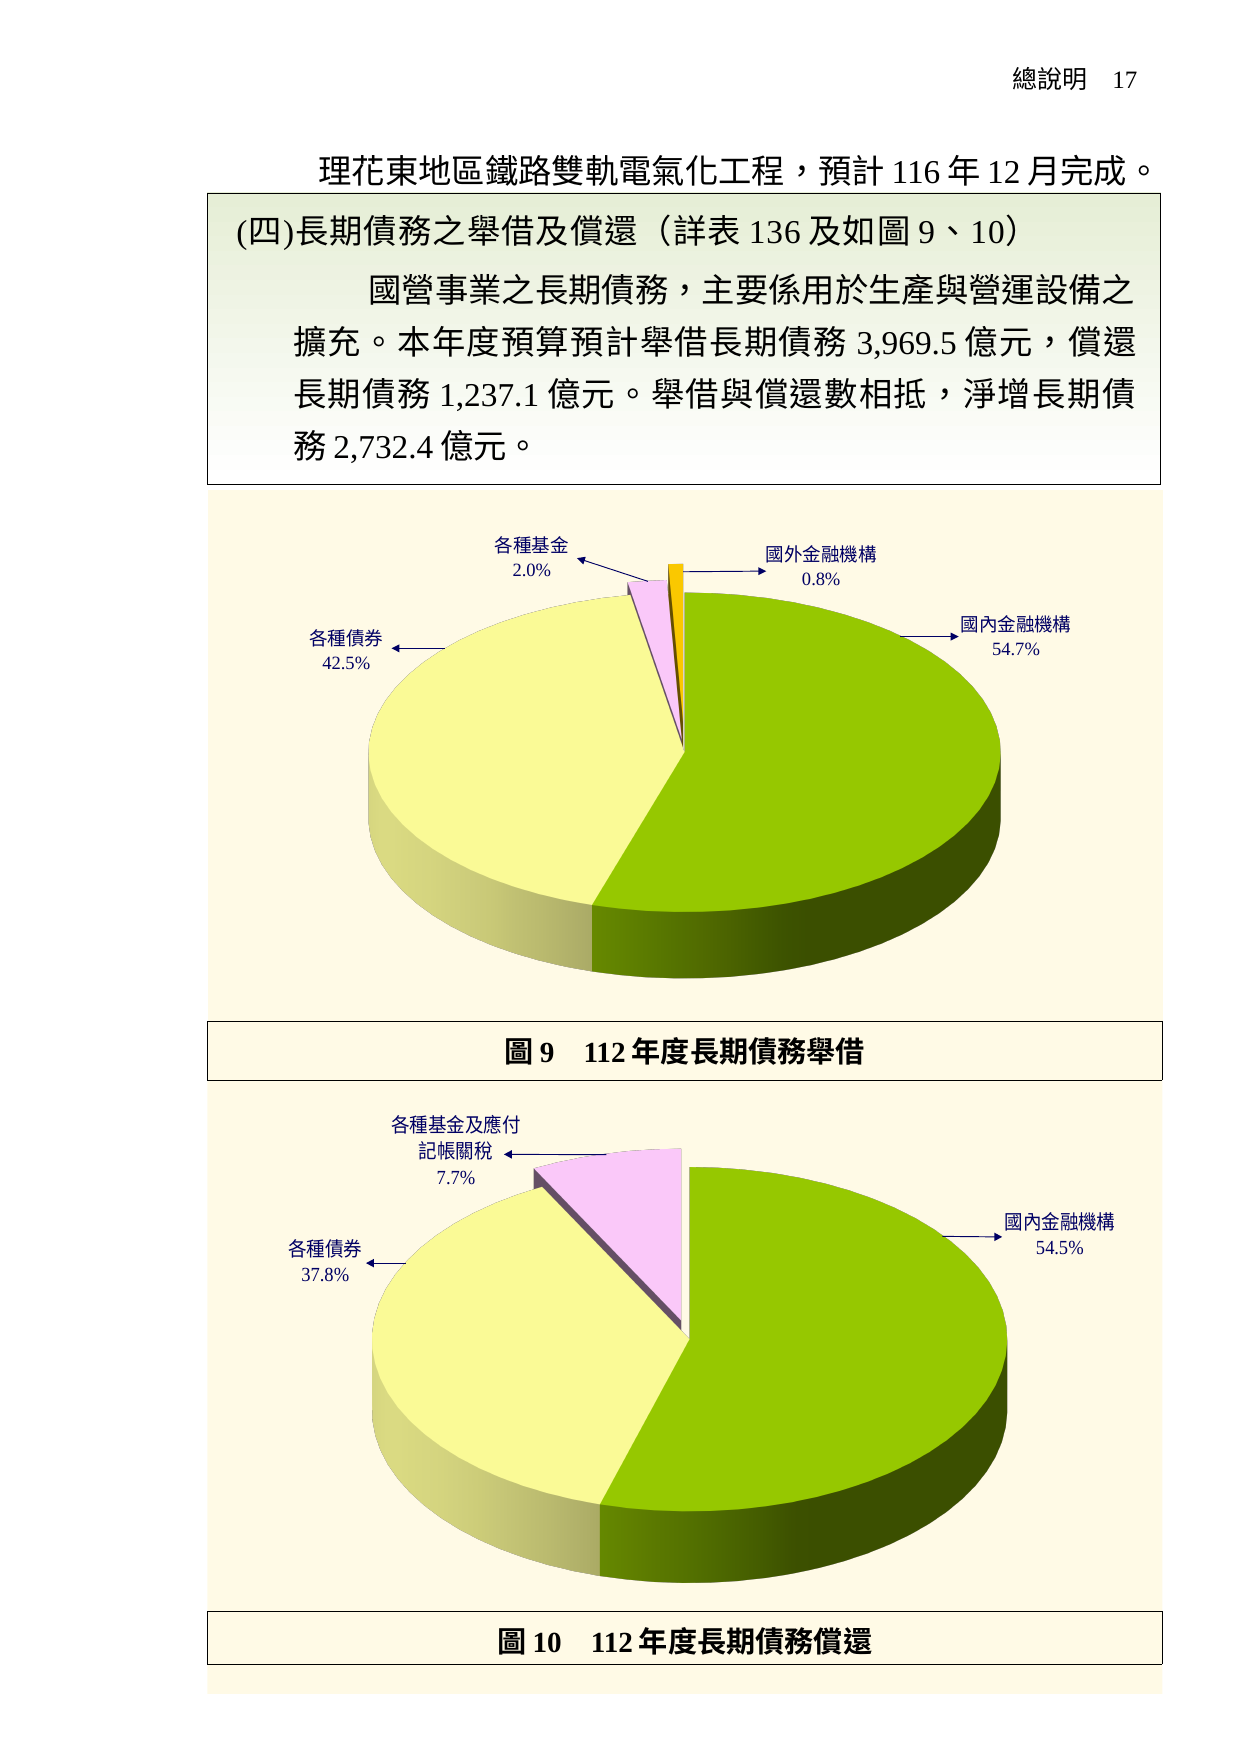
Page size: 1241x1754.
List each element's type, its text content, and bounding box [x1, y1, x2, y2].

text 花東地區鐵路雙軌電氣化計畫－臺鐵局配合款，辦理花東地區鐵路雙軌電氣化工程，預計116年12月完成。 [318, 142, 1137, 194]
text (四)長期債務之舉借及償還（詳表136及如圖9、10） [236, 201, 1137, 253]
text 國營事業之長期債務，主要係用於生產與營運設備之擴充。本年度預算預計舉借長期債務3,969.5億元，償還長期債務1,237.1億元。舉借與償還數相抵，淨增長期債務2,732.4億元。 [293, 261, 1137, 469]
text 圖10 112年度長期債務償還 [222, 1618, 1147, 1656]
text 圖9 112年度長期債務舉借 [222, 1028, 1147, 1071]
